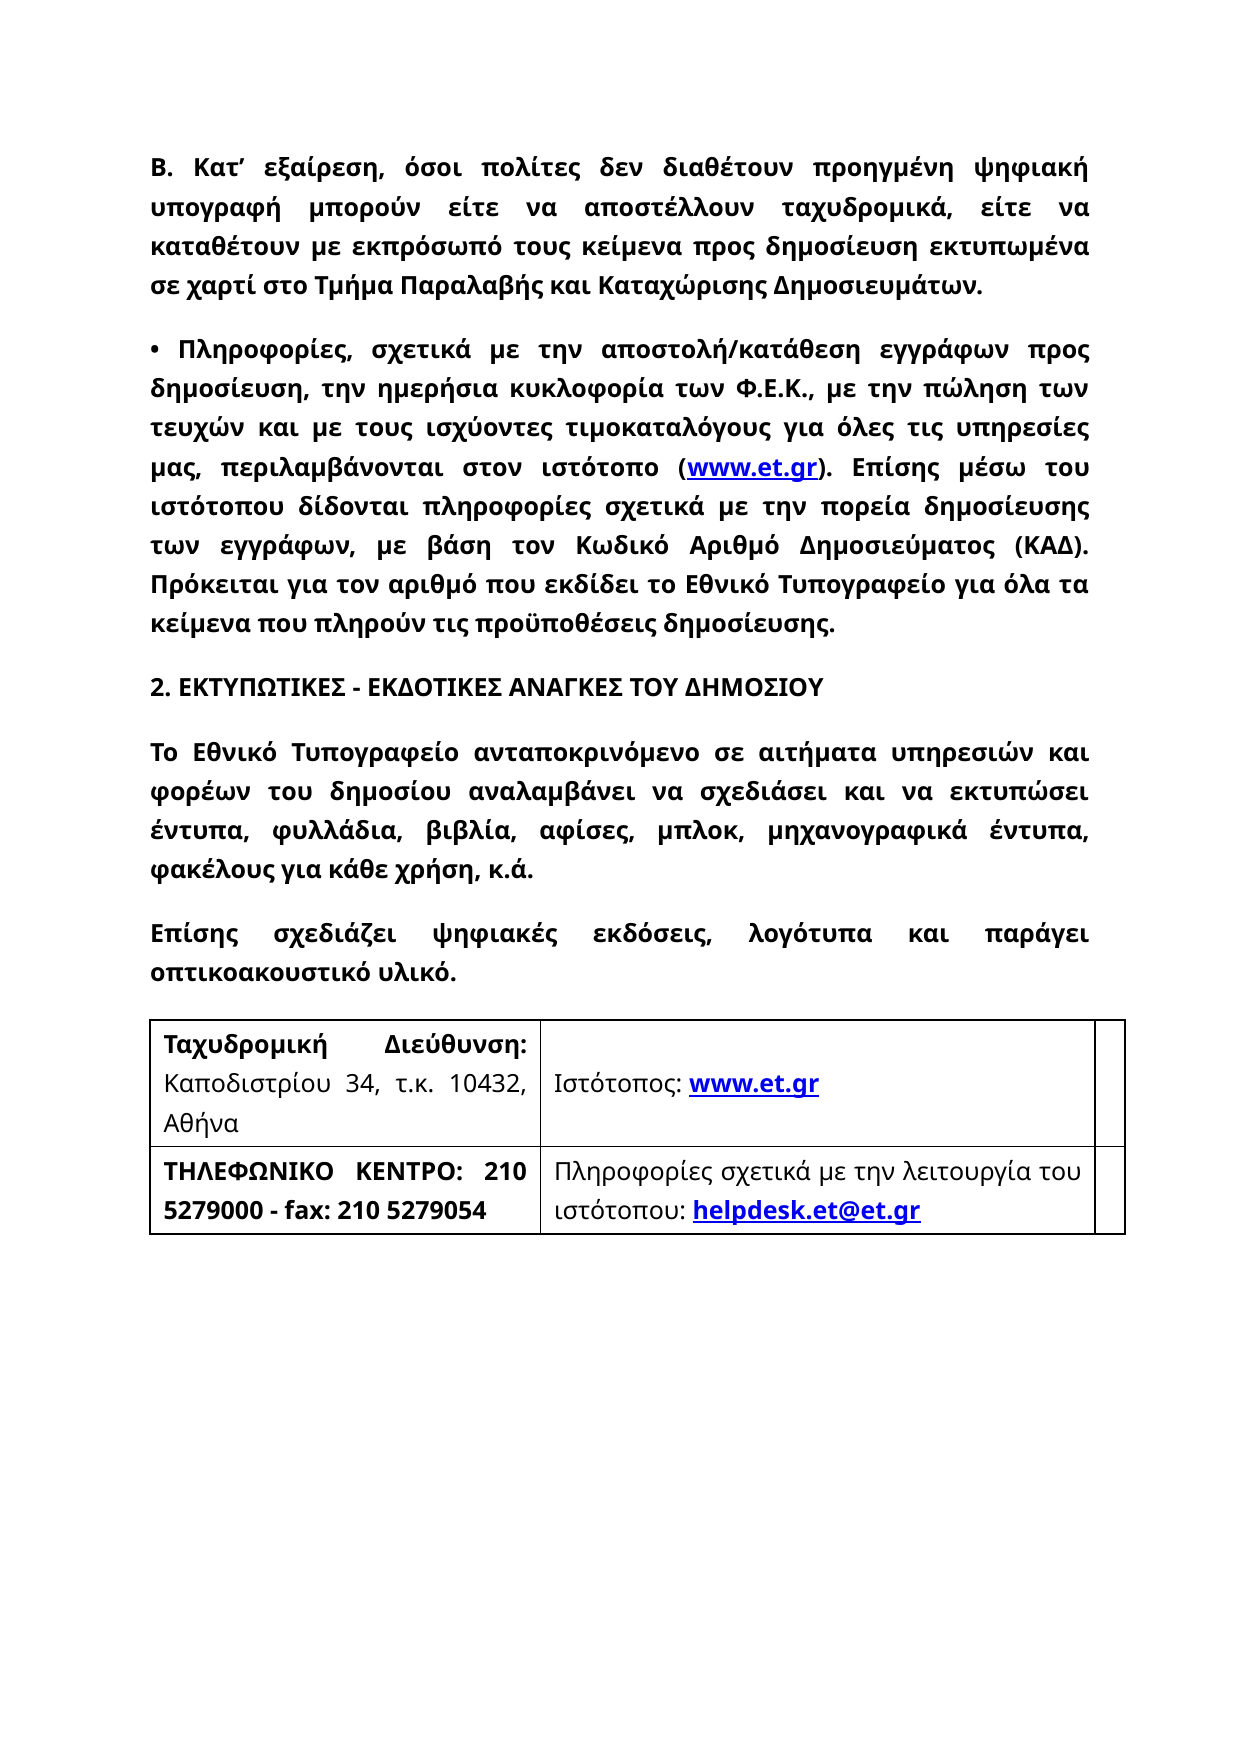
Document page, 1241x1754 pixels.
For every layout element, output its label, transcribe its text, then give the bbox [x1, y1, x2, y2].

table_cell [1096, 1147, 1124, 1233]
text Επίσης σχεδιάζει ψηφιακές εκδόσεις, λογότυπα και παράγει οπτικοακουστικό υλικό. [150, 916, 1090, 989]
table_header Ιστότοπος: www.et.gr [541, 1021, 1094, 1146]
table_cell Πληροφορίες σχετικά με την λειτουργία του ιστότοπου: helpdesk.et@et.gr [541, 1147, 1094, 1233]
text 2. ΕΚΤΥΠΩΤΙΚΕΣ - ΕΚΔΟΤΙΚΕΣ ΑΝΑΓΚΕΣ ΤΟΥ ΔΗΜΟΣΙΟΥ [150, 670, 1090, 704]
table_header Ταχυδρομική Διεύθυνση: Καποδιστρίου 34, τ.κ. 10432, Αθήνα [151, 1021, 540, 1146]
table_cell ΤΗΛΕΦΩΝΙΚΟ ΚΕΝΤΡΟ: 210 5279000 - fax: 210 5279054 [151, 1147, 540, 1233]
text Β. Κατ’ εξαίρεση, όσοι πολίτες δεν διαθέτουν προηγμένη ψηφιακή υπογραφή μπορούν είτε να αποστέλλουν ταχυδρομικά, είτε να καταθέτουν με εκπρόσωπό τους κείμενα προς δημοσίευση εκτυπωμένα σε χαρτί στο Τμήμα Παραλαβής και Καταχώρισης Δημοσιευμάτων. [150, 150, 1090, 302]
table_header [1096, 1021, 1124, 1146]
text Το Εθνικό Τυπογραφείο ανταποκρινόμενο σε αιτήματα υπηρεσιών και φορέων του δημοσίου αναλαμβάνει να σχεδιάσει και να εκτυπώσει έντυπα, φυλλάδια, βιβλία, αφίσες, μπλοκ, μηχανογραφικά έντυπα, φακέλους για κάθε χρήση, κ.ά. [150, 734, 1090, 886]
text • Πληροφορίες, σχετικά με την αποστολή/κατάθεση εγγράφων προς δημοσίευση, την ημερήσια κυκλοφορία των Φ.Ε.Κ., με την πώληση των τευχών και με τους ισχύοντες τιμοκαταλόγους για όλες τις υπηρεσίες μας, περιλαμβάνονται στoν ιστότοπο (www.et.gr). Επίσης μέσω του ιστότοπου δίδονται πληροφορίες σχετικά με την πορεία δημοσίευσης των εγγράφων, με βάση τον Κωδικό Αριθμό Δημοσιεύματος (ΚΑΔ). Πρόκειται για τον αριθμό που εκδίδει το Εθνικό Τυπογραφείο για όλα τα κείμενα που πληρούν τις προϋποθέσεις δημοσίευσης. [150, 332, 1090, 640]
